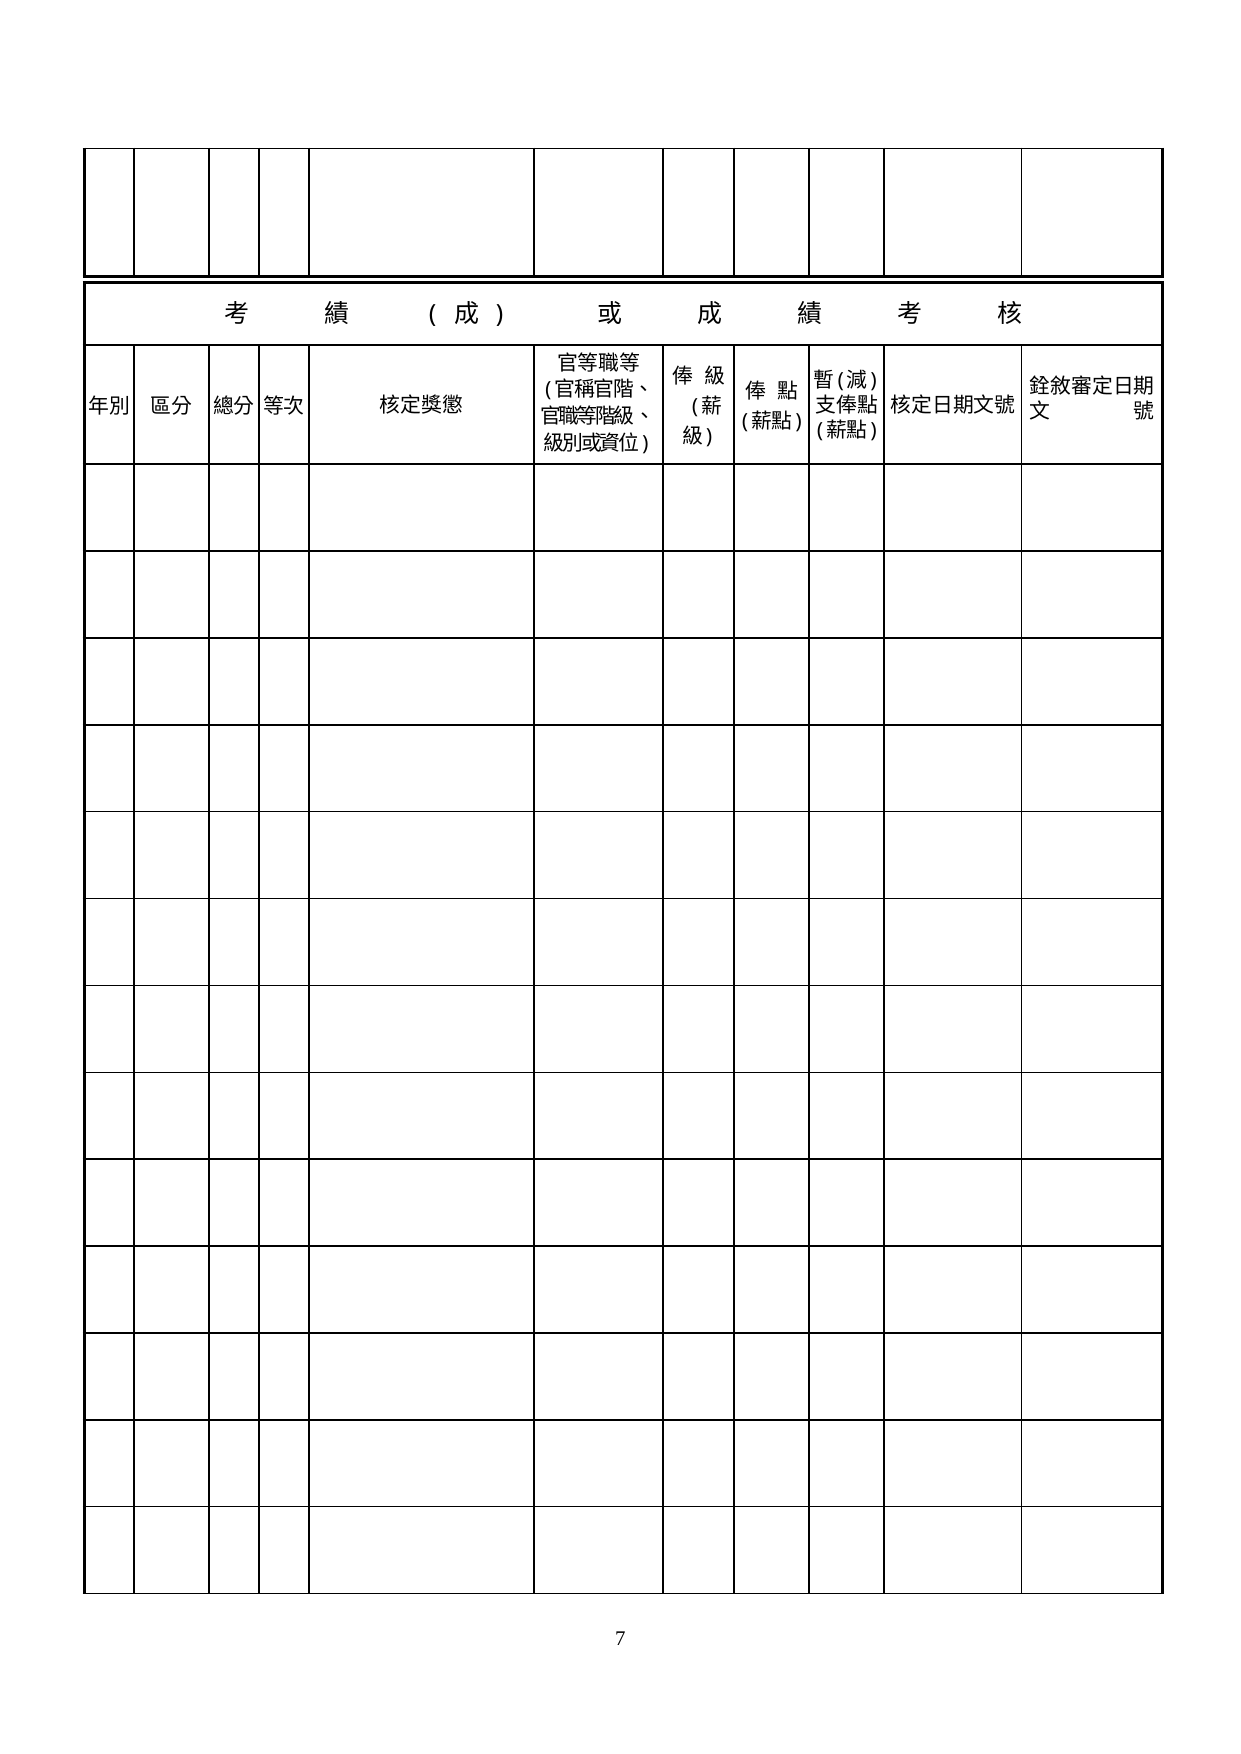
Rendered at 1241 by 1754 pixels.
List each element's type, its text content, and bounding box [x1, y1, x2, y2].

table_cell 俸 級 (薪級) [664, 346, 733, 463]
table_cell [210, 465, 258, 550]
table_cell [885, 1247, 1021, 1332]
table_cell [310, 149, 533, 275]
table_cell [1022, 899, 1161, 984]
table_cell [535, 552, 662, 637]
table_cell [260, 986, 308, 1071]
table_cell [664, 1421, 733, 1506]
table_cell 總分 [210, 346, 258, 463]
table_cell [810, 639, 883, 724]
table_cell [86, 1507, 133, 1593]
table_cell [1022, 1073, 1161, 1158]
table_cell [210, 1334, 258, 1419]
table_cell [210, 1247, 258, 1332]
table_cell [135, 639, 208, 724]
table_cell [1022, 1160, 1161, 1245]
table_cell [664, 812, 733, 898]
table_cell [86, 552, 133, 637]
table_cell [535, 726, 662, 811]
table_cell [735, 726, 808, 811]
table_cell [885, 726, 1021, 811]
table_cell [535, 1507, 662, 1593]
table_cell [86, 1247, 133, 1332]
table_cell [210, 639, 258, 724]
table_cell [260, 1160, 308, 1245]
table_cell [310, 465, 533, 550]
table_cell [885, 552, 1021, 637]
table_cell [735, 1507, 808, 1593]
table_cell [86, 639, 133, 724]
table_cell [810, 1507, 883, 1593]
table_cell [885, 1334, 1021, 1419]
table_cell [310, 726, 533, 811]
table_cell [664, 1334, 733, 1419]
table_cell [535, 1073, 662, 1158]
table_cell [210, 552, 258, 637]
table_cell [535, 1334, 662, 1419]
table_cell [535, 986, 662, 1071]
table_cell [86, 1421, 133, 1506]
table_cell [1022, 986, 1161, 1071]
table_cell [535, 639, 662, 724]
table_cell [810, 726, 883, 811]
table_cell [535, 1247, 662, 1332]
table_cell [885, 986, 1021, 1071]
table_cell [735, 1073, 808, 1158]
table_cell [664, 899, 733, 984]
table_cell [535, 465, 662, 550]
table_cell [885, 465, 1021, 550]
table_cell [735, 149, 808, 275]
table_cell [810, 149, 883, 275]
table_cell [810, 1073, 883, 1158]
table_cell [810, 899, 883, 984]
table_cell [210, 1073, 258, 1158]
table_cell 官等職等 (官稱官階、 官職等階級、 級別或資位) [535, 346, 662, 463]
table_cell [86, 986, 133, 1071]
table_header 考 績 ( 成 ) 或 成 績 考 核 [86, 284, 1161, 344]
table_cell [535, 149, 662, 275]
table_cell [135, 552, 208, 637]
table_cell [664, 552, 733, 637]
table_cell [86, 1073, 133, 1158]
table_cell [135, 986, 208, 1071]
table_cell [664, 986, 733, 1071]
table_cell [135, 149, 208, 275]
table_cell [135, 812, 208, 898]
table_cell [210, 812, 258, 898]
table_cell [210, 726, 258, 811]
table_cell [210, 986, 258, 1071]
table_cell [135, 1073, 208, 1158]
table_cell 核定獎懲 [310, 346, 533, 463]
table_cell [885, 1073, 1021, 1158]
table_cell [664, 1507, 733, 1593]
table_cell [885, 1507, 1021, 1593]
table_cell [810, 1421, 883, 1506]
table_cell [664, 149, 733, 275]
table_cell [135, 465, 208, 550]
table_cell [1022, 1507, 1161, 1593]
table_cell [1022, 639, 1161, 724]
table_cell [260, 149, 308, 275]
table_cell [535, 1160, 662, 1245]
table_cell [810, 986, 883, 1071]
table_cell [735, 552, 808, 637]
table_cell [885, 899, 1021, 984]
table_cell [535, 812, 662, 898]
table_cell [885, 812, 1021, 898]
table_cell [735, 812, 808, 898]
table_cell [310, 812, 533, 898]
table_cell 暫(減)支俸點(薪點) [810, 346, 883, 463]
table_cell [310, 1507, 533, 1593]
table_cell [135, 899, 208, 984]
table_cell [310, 899, 533, 984]
table_cell [1022, 1247, 1161, 1332]
table_cell [135, 1160, 208, 1245]
table_cell [735, 986, 808, 1071]
table_cell [664, 1073, 733, 1158]
table_cell [735, 1247, 808, 1332]
table_cell [810, 812, 883, 898]
table_cell [664, 639, 733, 724]
table_cell 等次 [260, 346, 308, 463]
table_cell [535, 899, 662, 984]
table_cell [210, 1507, 258, 1593]
table_cell [310, 1073, 533, 1158]
table_cell [735, 639, 808, 724]
table_cell [310, 1160, 533, 1245]
table_cell [1022, 726, 1161, 811]
table_cell [1022, 1334, 1161, 1419]
table_cell [260, 899, 308, 984]
table_cell [135, 1247, 208, 1332]
table_cell [260, 1073, 308, 1158]
table_cell [260, 465, 308, 550]
table_cell [135, 1421, 208, 1506]
table_cell [664, 1247, 733, 1332]
table_cell [885, 639, 1021, 724]
table_cell [310, 639, 533, 724]
table_cell [810, 552, 883, 637]
table_cell 核定日期文號 [885, 346, 1021, 463]
table_cell [210, 1421, 258, 1506]
table_cell [1022, 1421, 1161, 1506]
table_cell [885, 1421, 1021, 1506]
table_cell [260, 639, 308, 724]
table_cell [735, 465, 808, 550]
table_cell [86, 1160, 133, 1245]
table_cell [1022, 149, 1161, 275]
table_cell [86, 465, 133, 550]
table_cell [310, 986, 533, 1071]
table_cell [260, 1421, 308, 1506]
table_cell [210, 149, 258, 275]
table_cell [86, 726, 133, 811]
table_cell [810, 1247, 883, 1332]
table_cell [260, 1507, 308, 1593]
table_cell [210, 899, 258, 984]
table_cell [885, 149, 1021, 275]
table_cell 年別 [86, 346, 133, 463]
table_cell [1022, 465, 1161, 550]
table_cell [664, 726, 733, 811]
table_cell [86, 812, 133, 898]
table_cell [260, 552, 308, 637]
table_cell [210, 1160, 258, 1245]
table_cell [1022, 552, 1161, 637]
table_cell [86, 899, 133, 984]
table_cell [310, 1247, 533, 1332]
table_cell [135, 1334, 208, 1419]
table_cell [735, 1421, 808, 1506]
table_cell [260, 726, 308, 811]
table_cell 俸 點(薪點) [735, 346, 808, 463]
table_cell [310, 1421, 533, 1506]
table_cell [135, 726, 208, 811]
table_cell [810, 1160, 883, 1245]
table_cell [135, 1507, 208, 1593]
table_cell [86, 1334, 133, 1419]
table_cell [664, 465, 733, 550]
table_cell 區分 [135, 346, 208, 463]
table_cell [810, 465, 883, 550]
table_cell [310, 1334, 533, 1419]
table_cell [664, 1160, 733, 1245]
table_cell [735, 1334, 808, 1419]
table_cell [735, 899, 808, 984]
table_cell [1022, 812, 1161, 898]
table_cell [260, 1247, 308, 1332]
table_cell [810, 1334, 883, 1419]
table_cell [535, 1421, 662, 1506]
table_cell [86, 149, 133, 275]
table_cell [260, 1334, 308, 1419]
table_cell [735, 1160, 808, 1245]
table_cell [885, 1160, 1021, 1245]
table_cell [310, 552, 533, 637]
table_cell [260, 812, 308, 898]
table_cell 銓敘審定日期文 號 [1022, 346, 1161, 463]
